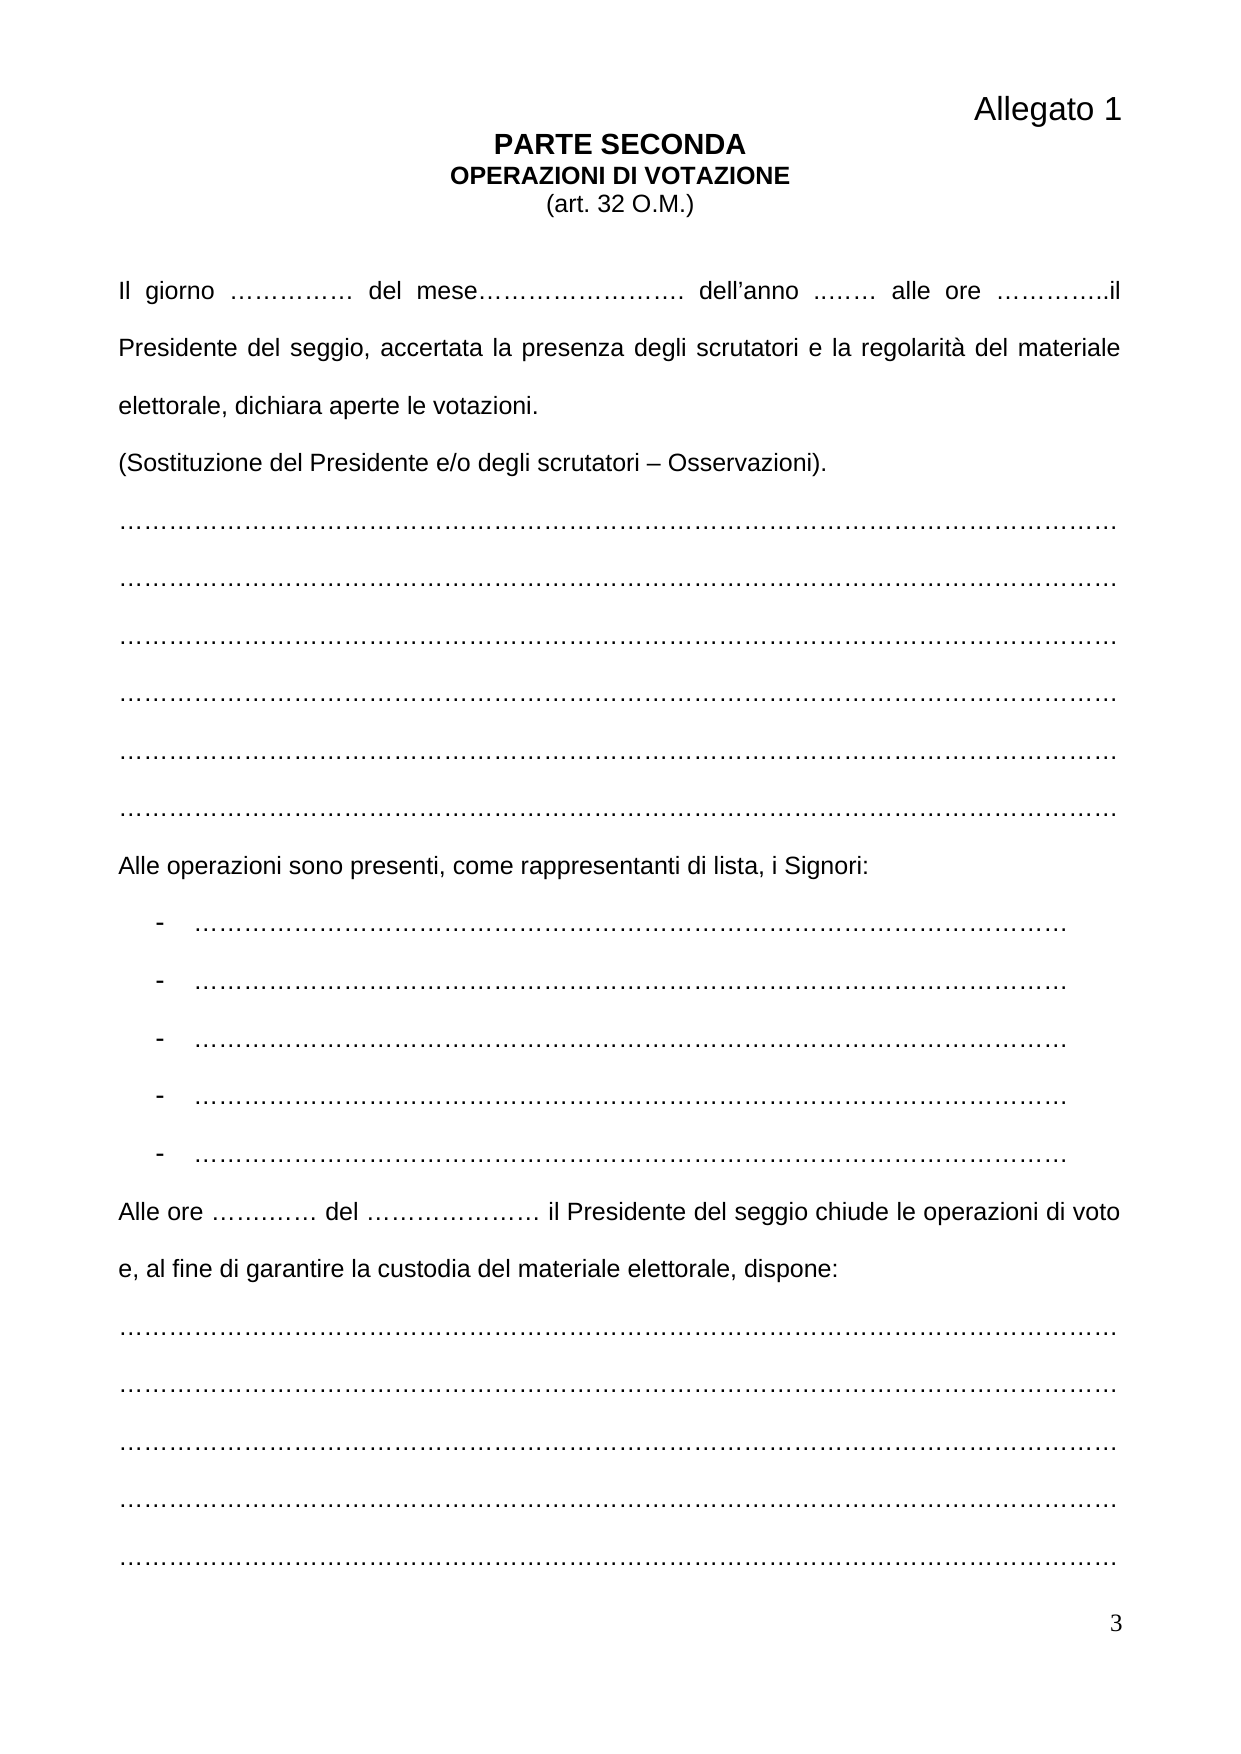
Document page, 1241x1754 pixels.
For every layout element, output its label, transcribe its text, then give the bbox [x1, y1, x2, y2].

subtitle OPERAZIONI DI VOTAZIONE [118, 161, 1122, 189]
subtitle (art. 32 O.M.) [118, 189, 1122, 218]
subtitle ………………………………………………………………………………………………………… [118, 1369, 1122, 1398]
subtitle PARTE SECONDA [118, 127, 1122, 161]
subtitle ………………………………………………………………………………………………………… [118, 506, 1122, 534]
subtitle …………………………………………………………………………………………… [156, 1023, 1122, 1052]
subtitle …………………………………………………………………………………………… [156, 1139, 1122, 1168]
subtitle (Sostituzione del Presidente e/o degli scrutatori – Osservazioni). [118, 448, 1122, 477]
subtitle ………………………………………………………………………………………………………… [118, 736, 1122, 764]
subtitle ………………………………………………………………………………………………………… [118, 793, 1122, 822]
subtitle …………………………………………………………………………………………… [156, 908, 1122, 937]
subtitle ………………………………………………………………………………………………………… [118, 678, 1122, 707]
subtitle Il giorno …………… del mese……………………. dell’anno ..…… alle ore …………..il Presidente del seggio, accertata la presenza degli scrutatori e la regolarità del materiale elettorale, dichiara aperte le votazioni. [118, 276, 1122, 419]
subtitle ………………………………………………………………………………………………………… [118, 621, 1122, 649]
subtitle Alle ore …….…… del ………………… il Presidente del seggio chiude le operazioni di voto e, al fine di garantire la custodia del materiale elettorale, dispone: [118, 1197, 1122, 1283]
subtitle Alle operazioni sono presenti, come rappresentanti di lista, i Signori: [118, 851, 1122, 879]
subtitle …………………………………………………………………………………………… [156, 966, 1122, 995]
subtitle ………………………………………………………………………………………………………… [118, 1484, 1122, 1513]
subtitle ………………………………………………………………………………………………………… [118, 1427, 1122, 1455]
subtitle …………………………………………………………………………………………… [156, 1081, 1122, 1110]
subtitle ………………………………………………………………………………………………………… [118, 563, 1122, 592]
subtitle ………………………………………………………………………………………………………… [118, 1542, 1122, 1570]
subtitle ………………………………………………………………………………………………………… [118, 1312, 1122, 1340]
